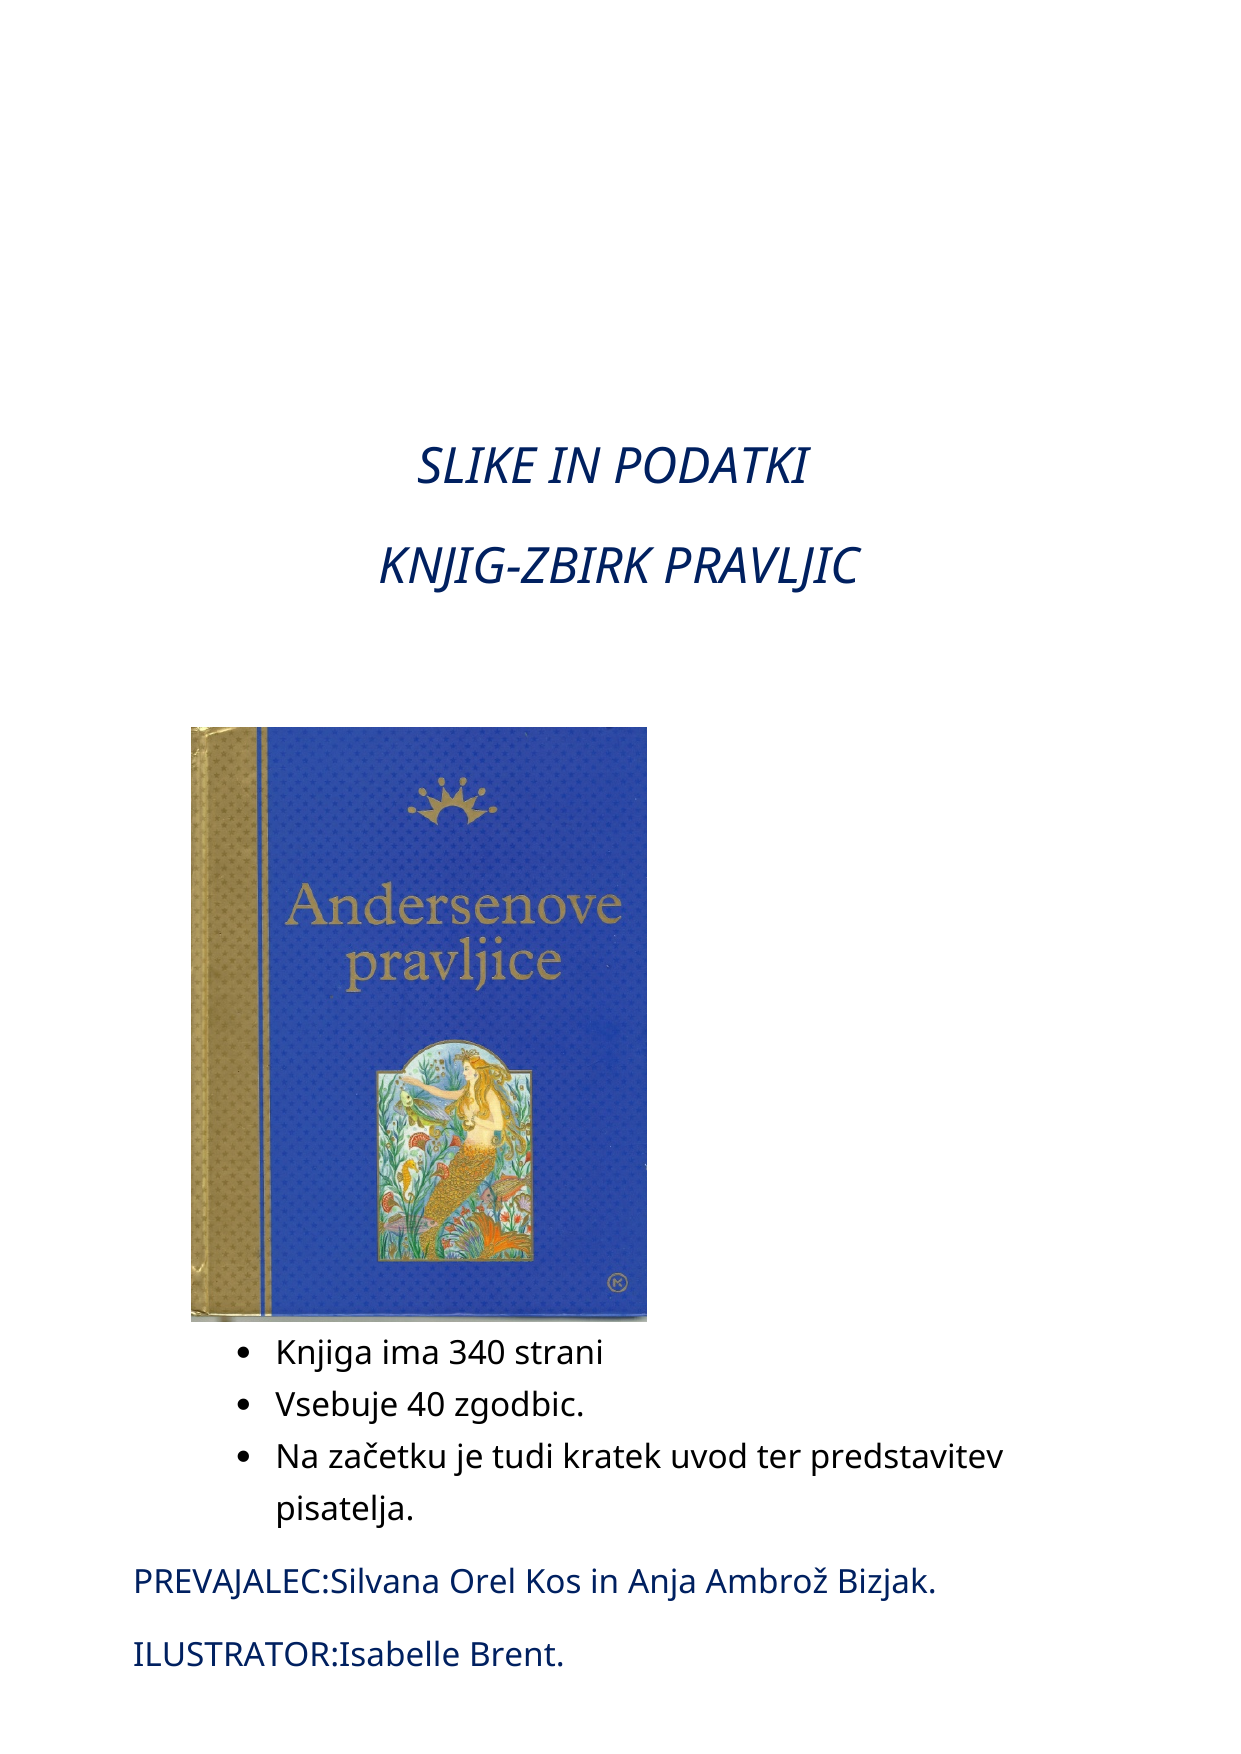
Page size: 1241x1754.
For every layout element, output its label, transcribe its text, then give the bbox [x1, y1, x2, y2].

list Knjiga ima 340 strani [238, 1328, 1093, 1374]
list Vsebuje 40 zgodbic. [238, 1381, 1093, 1426]
picture [191, 727, 647, 1322]
list Na začetku je tudi kratek uvod ter predstavitev pisatelja. [238, 1433, 1093, 1531]
text KNJIG-ZBIRK PRAVLJIC [133, 529, 1093, 598]
text ILUSTRATOR:Isabelle Brent. [133, 1631, 1093, 1677]
text SLIKE IN PODATKI [133, 430, 1093, 498]
text PREVAJALEC:Silvana Orel Kos in Anja Ambrož Bizjak. [133, 1558, 1093, 1603]
